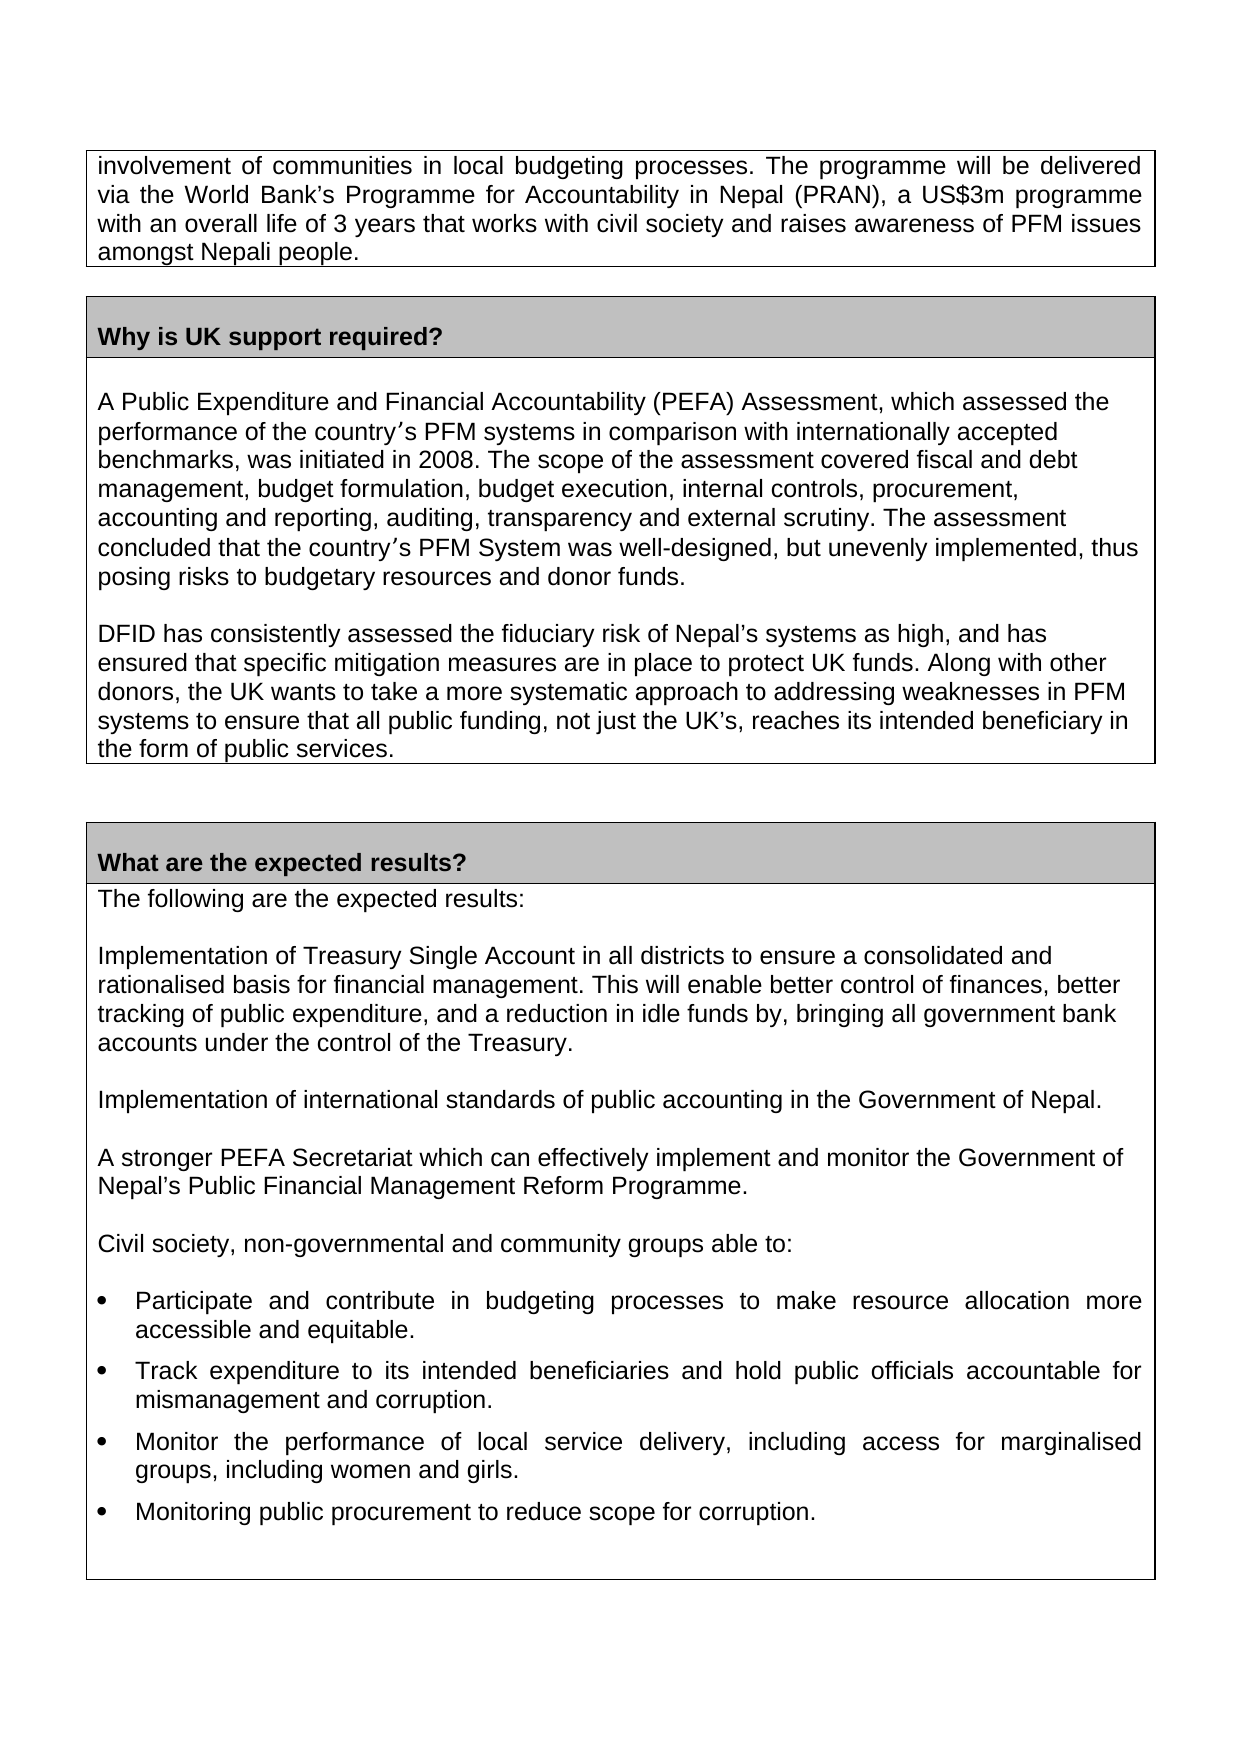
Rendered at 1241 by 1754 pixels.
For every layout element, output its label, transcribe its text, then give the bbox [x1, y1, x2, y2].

table_cell A Public Expenditure and Financial Accountability (PEFA) Assessment, which assessed the performance of the country’s PFM systems in comparison with internationally accepted benchmarks, was initiated in 2008. The scope of the assessment covered fiscal and debt management, budget formulation, budget execution, internal controls, procurement, accounting and reporting, auditing, transparency and external scrutiny. The assessment concluded that the country’s PFM System was well-designed, but unevenly implemented, thus posing risks to budgetary resources and donor funds. DFID has consistently assessed the fiduciary risk of Nepal’s systems as high, and has ensured that specific mitigation measures are in place to protect UK funds. Along with other donors, the UK wants to take a more systematic approach to addressing weaknesses in PFM systems to ensure that all public funding, not just the UK’s, reaches its intended beneficiary in the form of public services. [87, 358, 1154, 763]
table_cell The following are the expected results: Implementation of Treasury Single Account in all districts to ensure a consolidated and rationalised basis for financial management. This will enable better control of finances, better tracking of public expenditure, and a reduction in idle funds by, bringing all government bank accounts under the control of the Treasury. Implementation of international standards of public accounting in the Government of Nepal. A stronger PEFA Secretariat which can effectively implement and monitor the Government of Nepal’s Public Financial Management Reform Programme. Civil society, non-governmental and community groups able to: Participate and contribute in budgeting processes to make resource allocation more accessible and equitable. Track expenditure to its intended beneficiaries and hold public officials accountable for mismanagement and corruption. Monitor the performance of local service delivery, including access for marginalised groups, including women and girls. Monitoring public procurement to reduce scope for corruption. [87, 884, 1154, 1579]
table_cell involvement of communities in local budgeting processes. The programme will be delivered via the World Bank’s Programme for Accountability in Nepal (PRAN), a US$3m programme with an overall life of 3 years that works with civil society and raises awareness of PFM issues amongst Nepali people. [87, 151, 1154, 266]
table_header Why is UK support required? [87, 297, 1154, 357]
table_header What are the expected results? [87, 823, 1154, 883]
